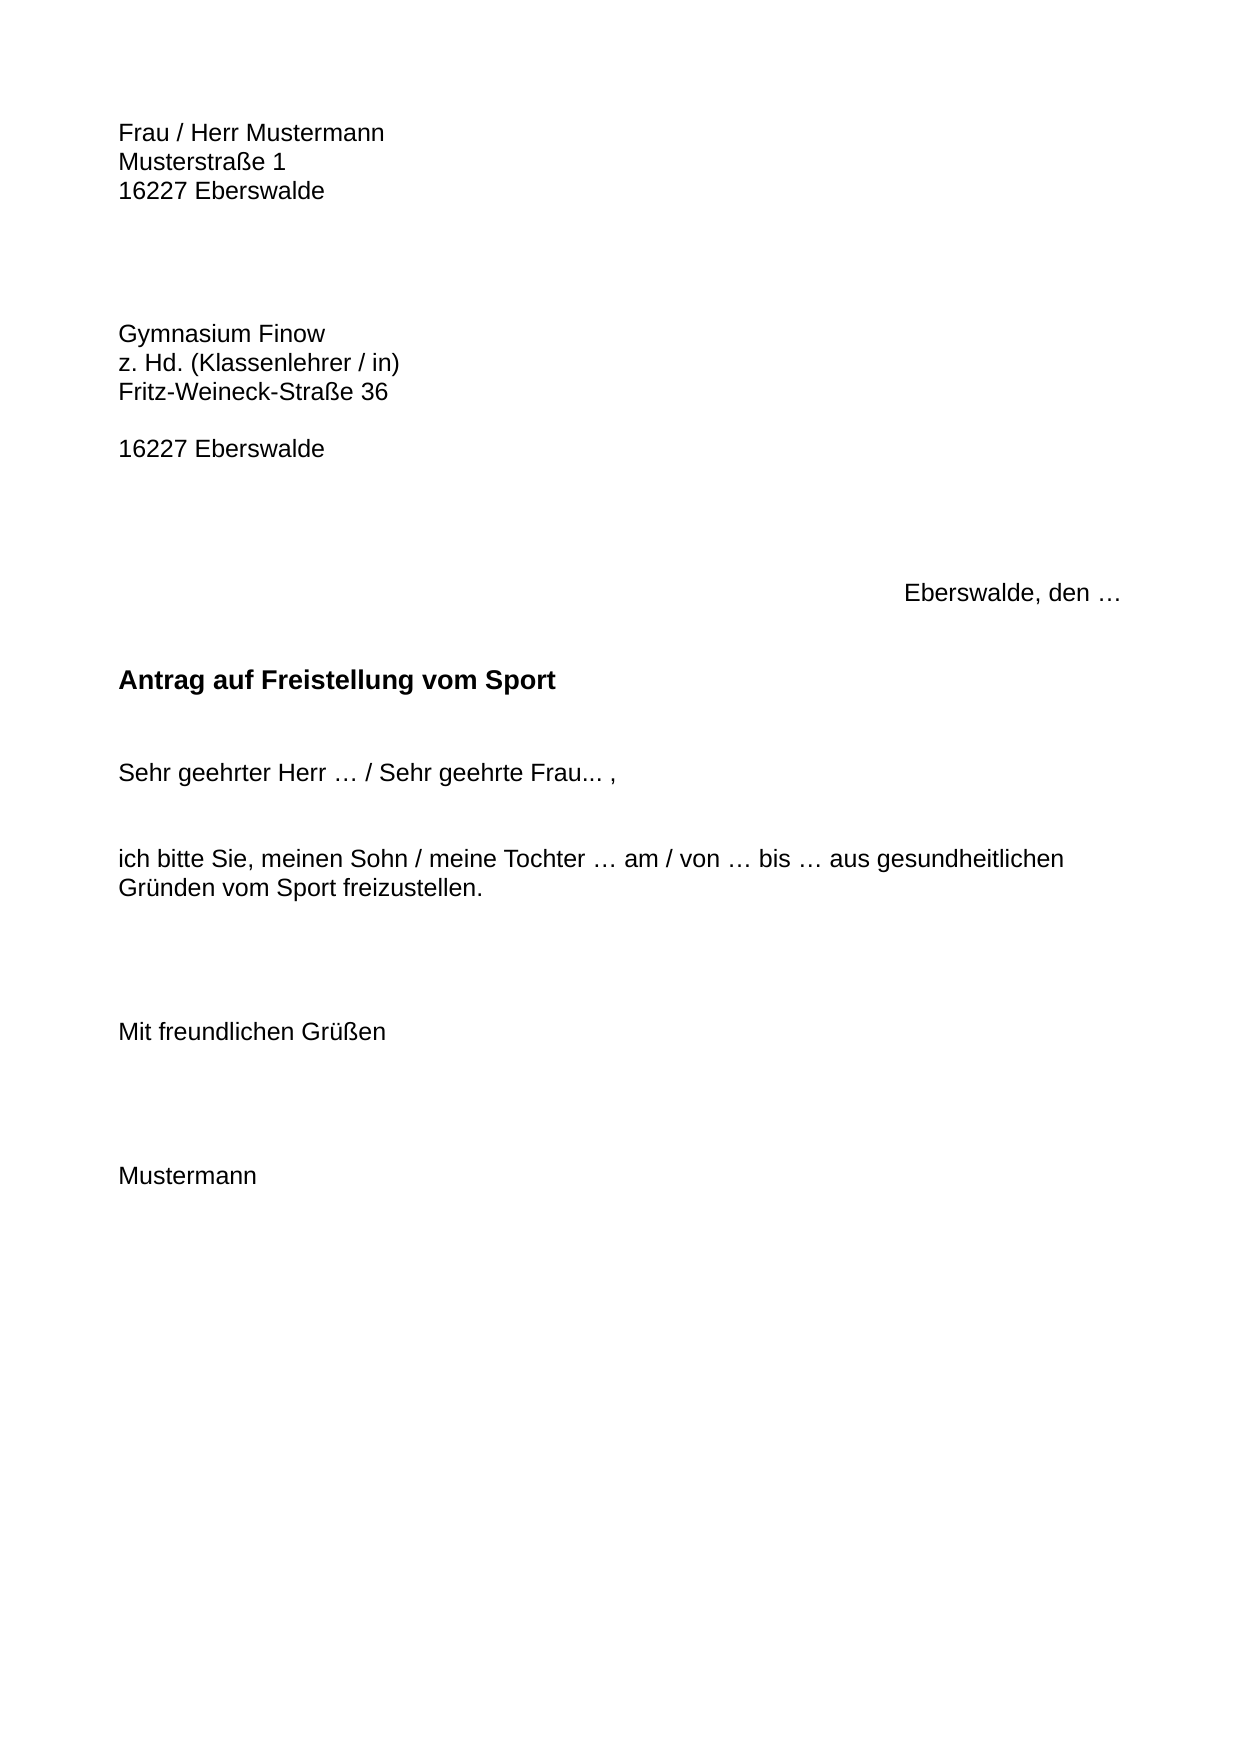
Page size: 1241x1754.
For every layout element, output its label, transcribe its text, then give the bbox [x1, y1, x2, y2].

text 16227 Eberswalde [118, 434, 1122, 463]
text Sehr geehrter Herr … / Sehr geehrte Frau... , [118, 758, 1122, 787]
text Mit freundlichen Grüßen [118, 1017, 1122, 1046]
text 16227 Eberswalde [118, 176, 1122, 204]
text Eberswalde, den … [118, 578, 1122, 607]
text Musterstraße 1 [118, 147, 1122, 176]
text z. Hd. (Klassenlehrer / in) [118, 348, 1122, 377]
text Mustermann [118, 1161, 1122, 1189]
text ich bitte Sie, meinen Sohn / meine Tochter … am / von … bis … aus gesundheitlichen Gründen vom Sport freizustellen. [118, 844, 1122, 902]
text Antrag auf Freistellung vom Sport [118, 664, 1122, 696]
text Fritz-Weineck-Straße 36 [118, 377, 1122, 406]
text Frau / Herr Mustermann [118, 118, 1122, 147]
text Gymnasium Finow [118, 319, 1122, 348]
